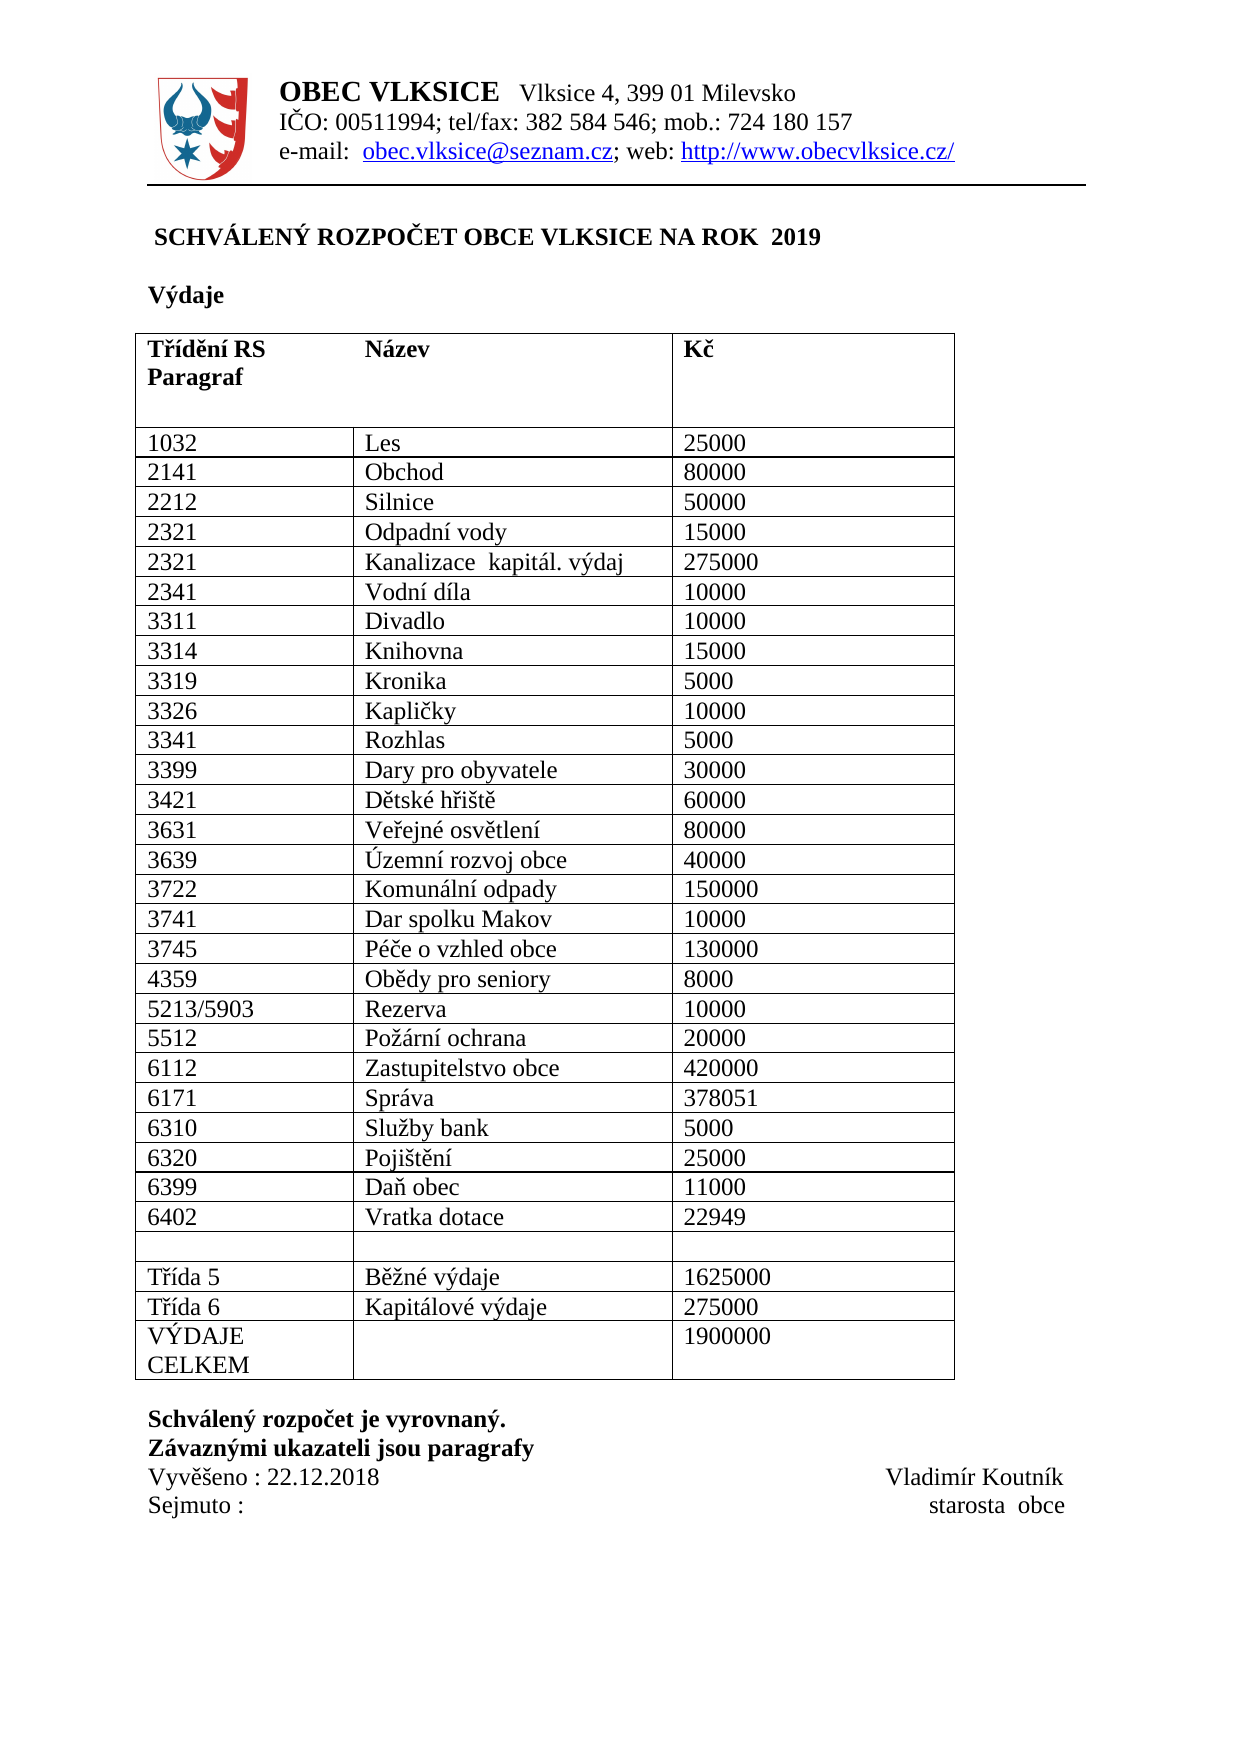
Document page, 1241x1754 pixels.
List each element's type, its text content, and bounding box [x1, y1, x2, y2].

table_cell 6171 [136, 1083, 353, 1112]
table_cell 6310 [136, 1113, 353, 1142]
table_cell Kanalizace kapitál. výdaj [354, 547, 672, 576]
table_cell VÝDAJE CELKEM [136, 1321, 353, 1379]
table_cell 40000 [673, 845, 954, 873]
table_header Název [353, 334, 672, 427]
table_cell Dar spolku Makov [354, 904, 672, 933]
table_header Třídění RS Paragraf [136, 334, 353, 427]
table_cell Služby bank [354, 1113, 672, 1142]
table_cell 15000 [673, 517, 954, 546]
table_cell 30000 [673, 755, 954, 784]
table_cell 10000 [673, 577, 954, 605]
table_cell 2212 [136, 487, 353, 516]
table_cell Obchod [354, 458, 672, 486]
table_cell 3314 [136, 636, 353, 665]
table_cell 15000 [673, 636, 954, 665]
table_cell Kronika [354, 666, 672, 695]
text Závaznými ukazateli jsou paragrafy [148, 1433, 1093, 1462]
table_cell 80000 [673, 815, 954, 844]
table_cell 3311 [136, 606, 353, 635]
table_cell 1032 [136, 428, 353, 456]
table_cell 3745 [136, 934, 353, 963]
table_cell [354, 1321, 672, 1379]
table_cell [354, 1232, 672, 1261]
table_cell 275000 [673, 547, 954, 576]
table_cell Rezerva [354, 994, 672, 1022]
table_cell Třída 6 [136, 1292, 353, 1320]
table_cell 3631 [136, 815, 353, 844]
table_cell Odpadní vody [354, 517, 672, 546]
table_cell 3741 [136, 904, 353, 933]
table_cell 25000 [673, 1143, 954, 1171]
table_cell Vodní díla [354, 577, 672, 605]
text Výdaje [148, 280, 1093, 308]
table_cell Dary pro obyvatele [354, 755, 672, 784]
table_cell 5000 [673, 1113, 954, 1142]
table_cell 2321 [136, 547, 353, 576]
table_cell 2341 [136, 577, 353, 605]
table_cell 22949 [673, 1202, 954, 1231]
table_cell 3326 [136, 696, 353, 724]
table_cell 3722 [136, 875, 353, 903]
table_cell Kapličky [354, 696, 672, 724]
table_cell Vratka dotace [354, 1202, 672, 1231]
table_cell 10000 [673, 994, 954, 1022]
table_cell Veřejné osvětlení [354, 815, 672, 844]
table_cell 3319 [136, 666, 353, 695]
table_cell Péče o vzhled obce [354, 934, 672, 963]
table_cell Daň obec [354, 1173, 672, 1201]
table_cell 10000 [673, 904, 954, 933]
table_cell 1625000 [673, 1262, 954, 1291]
table_cell Územní rozvoj obce [354, 845, 672, 873]
table_cell 60000 [673, 785, 954, 814]
table_cell 10000 [673, 606, 954, 635]
table_cell 3399 [136, 755, 353, 784]
table_header Kč [673, 334, 954, 427]
table_cell 5000 [673, 666, 954, 695]
table_cell 5000 [673, 726, 954, 754]
table_cell 5213/5903 [136, 994, 353, 1022]
text Schválený rozpočet je vyrovnaný. [148, 1404, 1093, 1433]
table_cell Silnice [354, 487, 672, 516]
table_cell 2321 [136, 517, 353, 546]
table_cell 3341 [136, 726, 353, 754]
table_cell Správa [354, 1083, 672, 1112]
table_cell 10000 [673, 696, 954, 724]
table_cell 420000 [673, 1053, 954, 1082]
table_cell Divadlo [354, 606, 672, 635]
table_cell Knihovna [354, 636, 672, 665]
table_cell 2141 [136, 458, 353, 486]
table_cell 6320 [136, 1143, 353, 1171]
table_cell Zastupitelstvo obce [354, 1053, 672, 1082]
text Vyvěšeno : 22.12.2018 Vladimír Koutník Sejmuto : starosta obce [148, 1462, 1093, 1519]
table_cell [136, 1232, 353, 1261]
table_cell 20000 [673, 1024, 954, 1052]
table_cell Kapitálové výdaje [354, 1292, 672, 1320]
table_cell 50000 [673, 487, 954, 516]
table_cell Rozhlas [354, 726, 672, 754]
table_cell 3639 [136, 845, 353, 873]
table_cell 275000 [673, 1292, 954, 1320]
table_cell 378051 [673, 1083, 954, 1112]
table_cell Požární ochrana [354, 1024, 672, 1052]
table_cell Běžné výdaje [354, 1262, 672, 1291]
table_cell 25000 [673, 428, 954, 456]
table_cell Obědy pro seniory [354, 964, 672, 993]
table_cell Komunální odpady [354, 875, 672, 903]
table_cell 5512 [136, 1024, 353, 1052]
table_cell 1900000 [673, 1321, 954, 1379]
table_cell Dětské hřiště [354, 785, 672, 814]
text SCHVÁLENÝ ROZPOČET OBCE VLKSICE NA ROK 2019 [148, 222, 1093, 251]
table_cell 80000 [673, 458, 954, 486]
table_cell 11000 [673, 1173, 954, 1201]
table_cell 6112 [136, 1053, 353, 1082]
table_cell Třída 5 [136, 1262, 353, 1291]
table_cell 130000 [673, 934, 954, 963]
table_cell 150000 [673, 875, 954, 903]
table_cell 6399 [136, 1173, 353, 1201]
table_cell 6402 [136, 1202, 353, 1231]
table_cell 8000 [673, 964, 954, 993]
table_cell Pojištění [354, 1143, 672, 1171]
picture [154, 73, 252, 184]
table_cell [673, 1232, 954, 1261]
table_cell Les [354, 428, 672, 456]
table_cell 3421 [136, 785, 353, 814]
table_cell 4359 [136, 964, 353, 993]
